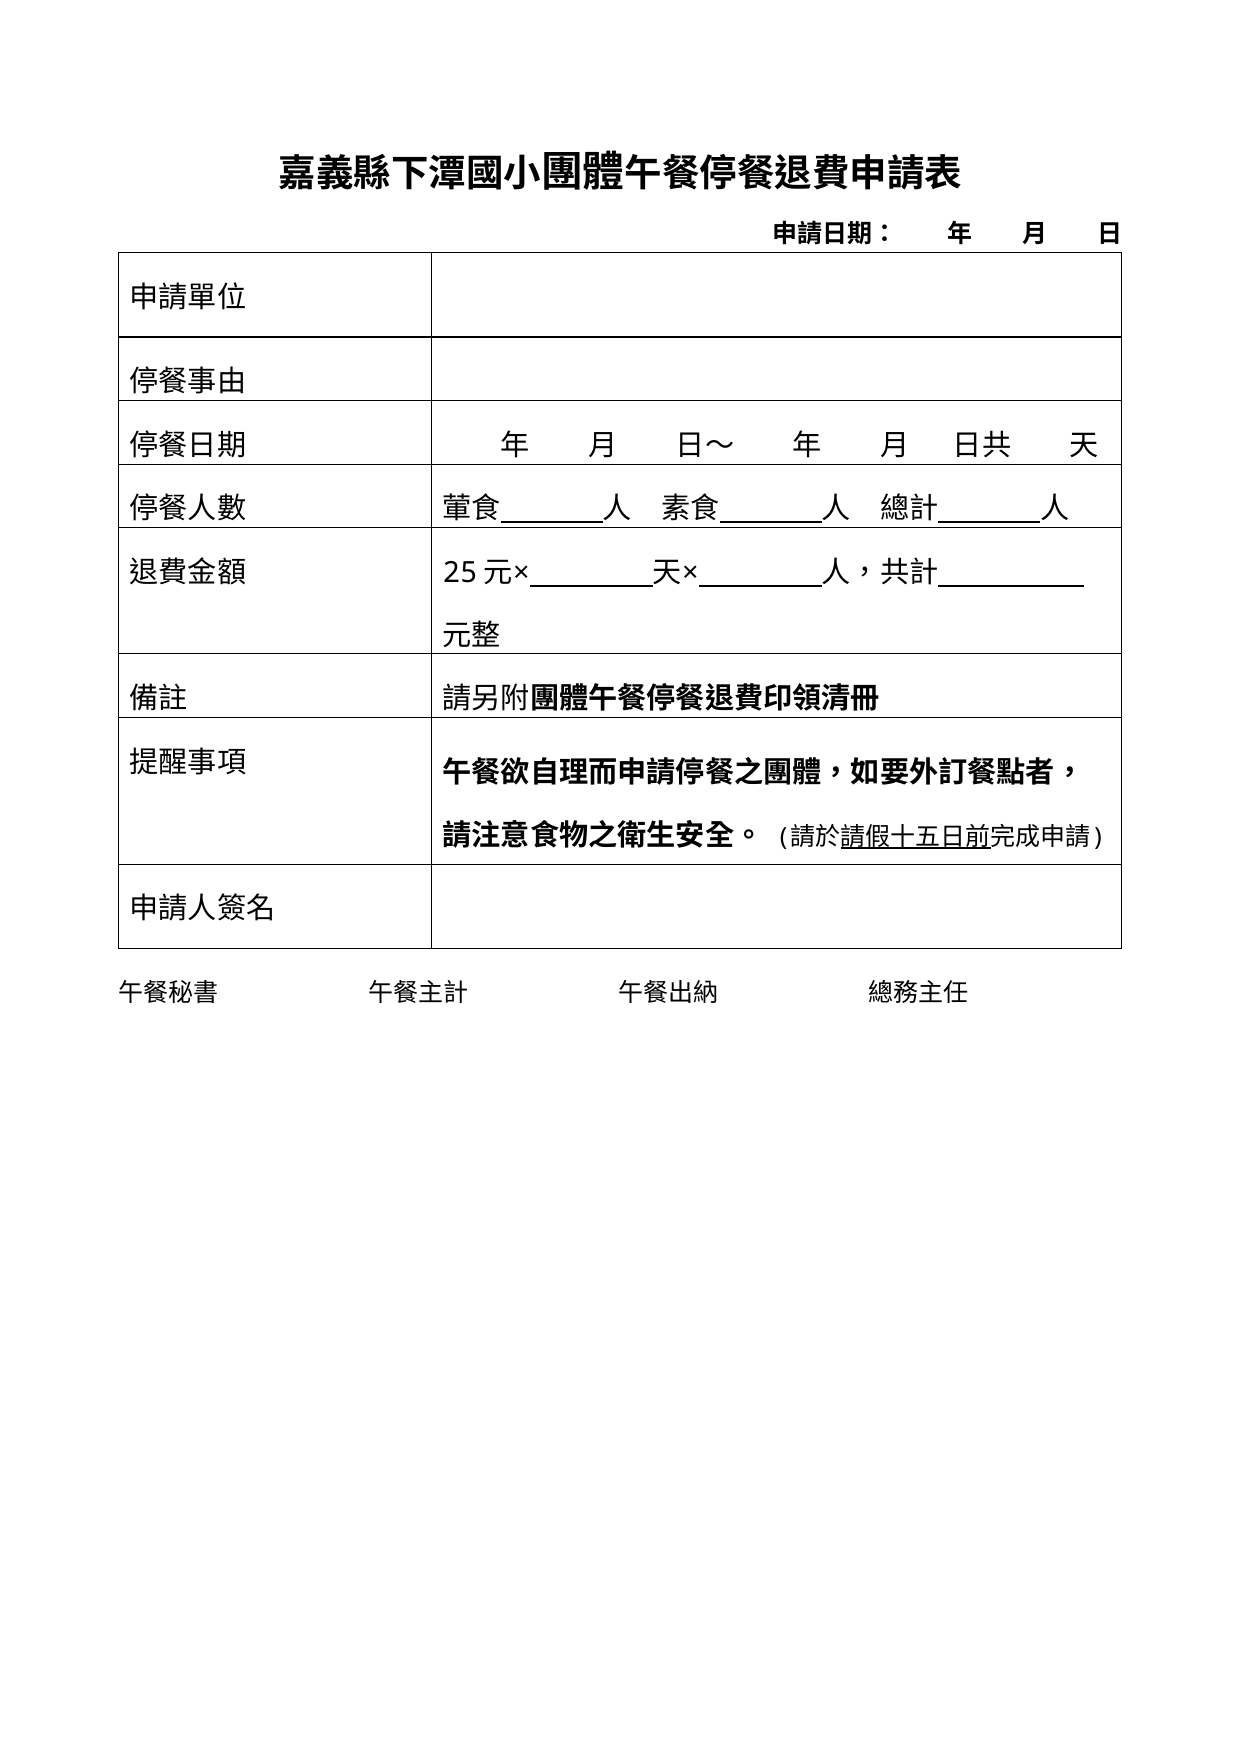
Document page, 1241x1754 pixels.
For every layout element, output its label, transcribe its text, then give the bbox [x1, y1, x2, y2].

table_cell 退費金額 [119, 528, 431, 653]
table_cell 備註 [119, 654, 431, 717]
table_cell 年 月 日～ 年 月 日共 天 [432, 401, 1121, 463]
text 申請日期： 年 月 日 [118, 189, 1122, 252]
text 午餐秘書 午餐主計 午餐出納 總務主任 [118, 949, 1122, 1011]
table_cell 25元× 天× 人，共計 元整 [432, 528, 1121, 653]
table_cell 停餐人數 [119, 465, 431, 527]
text 嘉義縣下潭國小團體午餐停餐退費申請表 [118, 127, 1122, 189]
table_cell 葷食 人 素食 人 總計 人 [432, 465, 1121, 527]
table_cell 申請人簽名 [119, 865, 431, 948]
table_cell [432, 338, 1121, 400]
table_cell [432, 865, 1121, 948]
table_cell 請另附團體午餐停餐退費印領清冊 [432, 654, 1121, 717]
table_header 申請單位 [119, 253, 431, 336]
table_cell 停餐日期 [119, 401, 431, 463]
table_header [432, 253, 1121, 336]
table_cell 提醒事項 [119, 718, 431, 863]
table_cell 停餐事由 [119, 338, 431, 400]
table_cell 午餐欲自理而申請停餐之團體，如要外訂餐點者，請注意食物之衛生安全。 (請於請假十五日前完成申請) [432, 718, 1121, 863]
